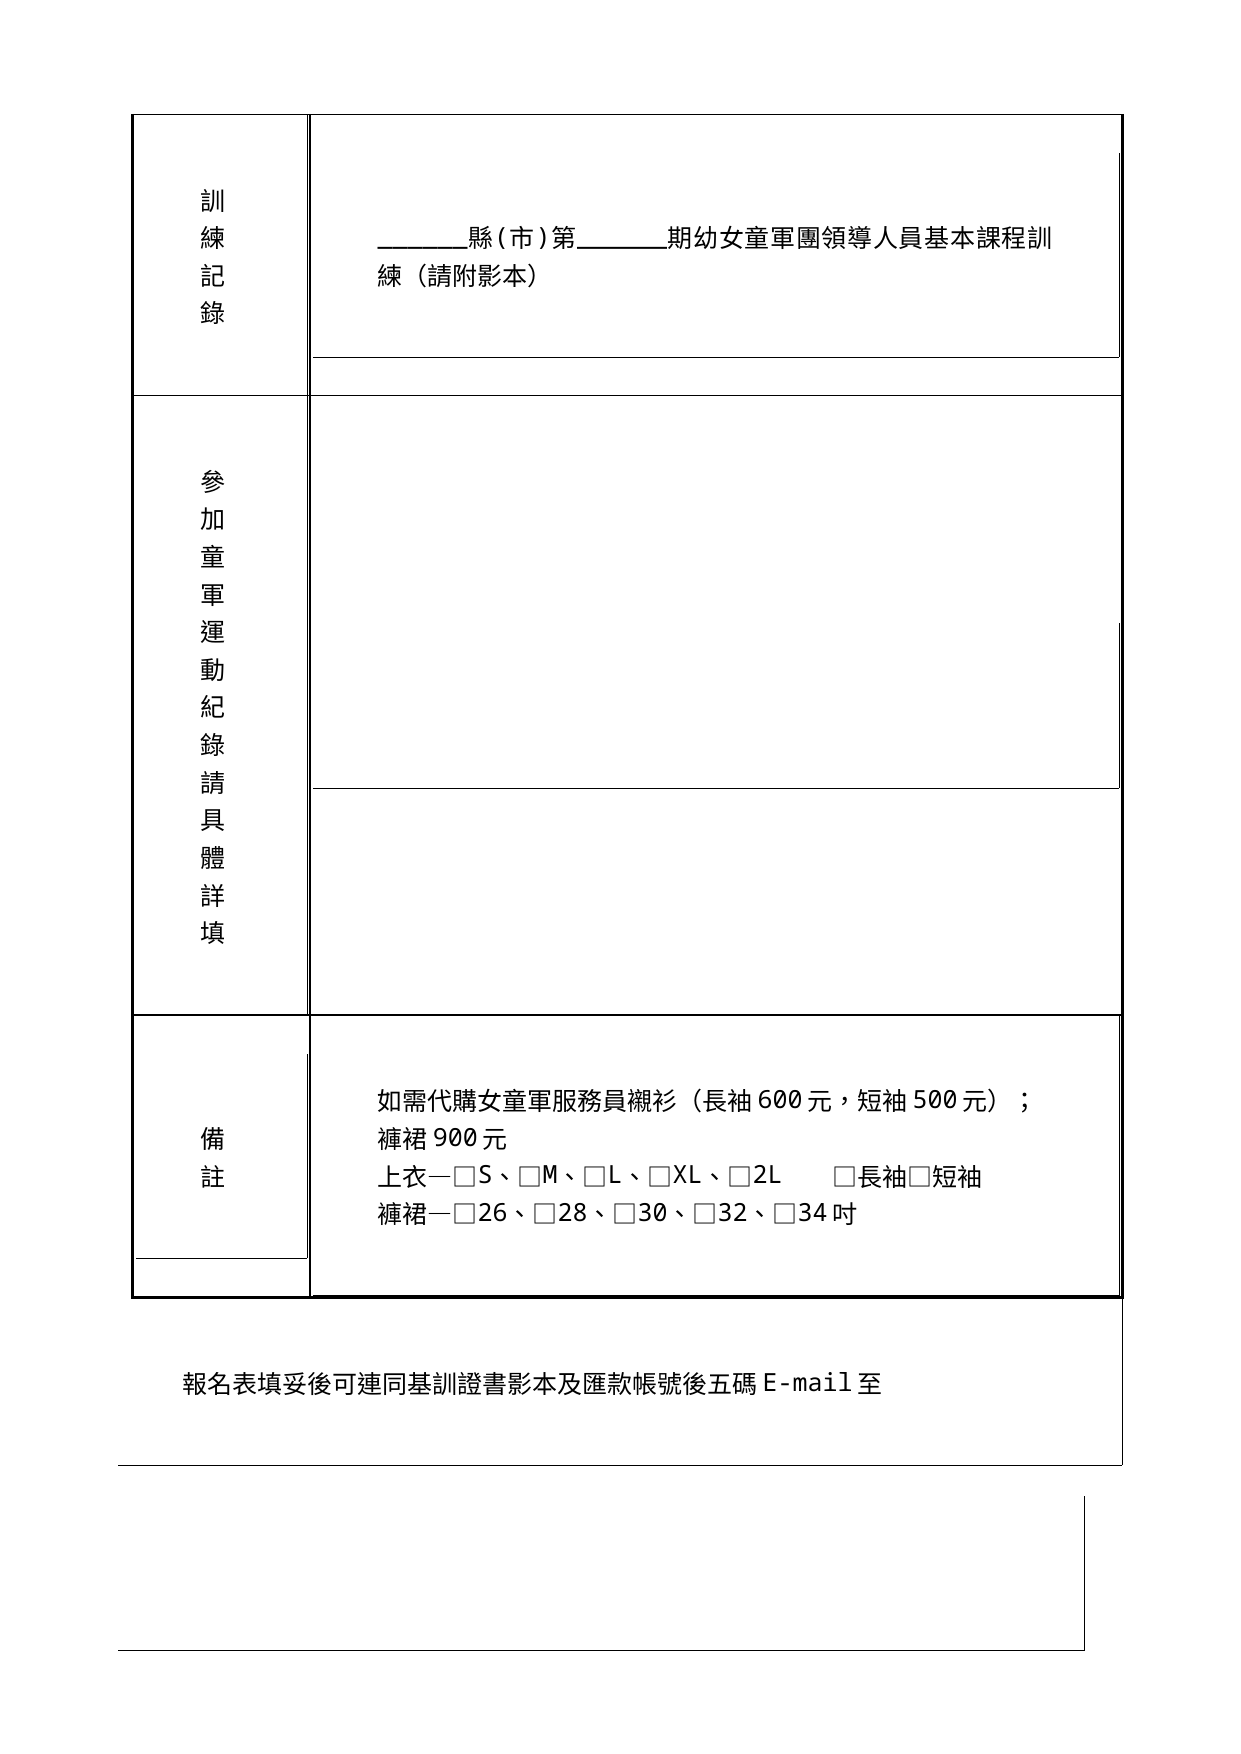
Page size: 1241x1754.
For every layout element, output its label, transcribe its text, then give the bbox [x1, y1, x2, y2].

table_cell ______縣(市)第______期幼女童軍團領導人員基本課程訓練（請附影本） [311, 115, 1121, 395]
table_cell 參加童軍 運動紀錄 請具體詳填 [134, 396, 307, 1014]
table_cell 訓練記錄 [134, 115, 307, 395]
table_cell 如需代購女童軍服務員襯衫（長袖600元，短袖500元）；褲裙900元 上衣—□S、□M、□L、□XL、□2L □長袖□短袖 褲裙—□26、□28、□30、□32、□34吋 [311, 1016, 1119, 1296]
table_cell [311, 396, 1121, 1014]
subtitle 報名表填妥後可連同基訓證書影本及匯款帳號後五碼E-mail至 [118, 1299, 1122, 1465]
table_cell 備 註 [134, 1016, 309, 1296]
